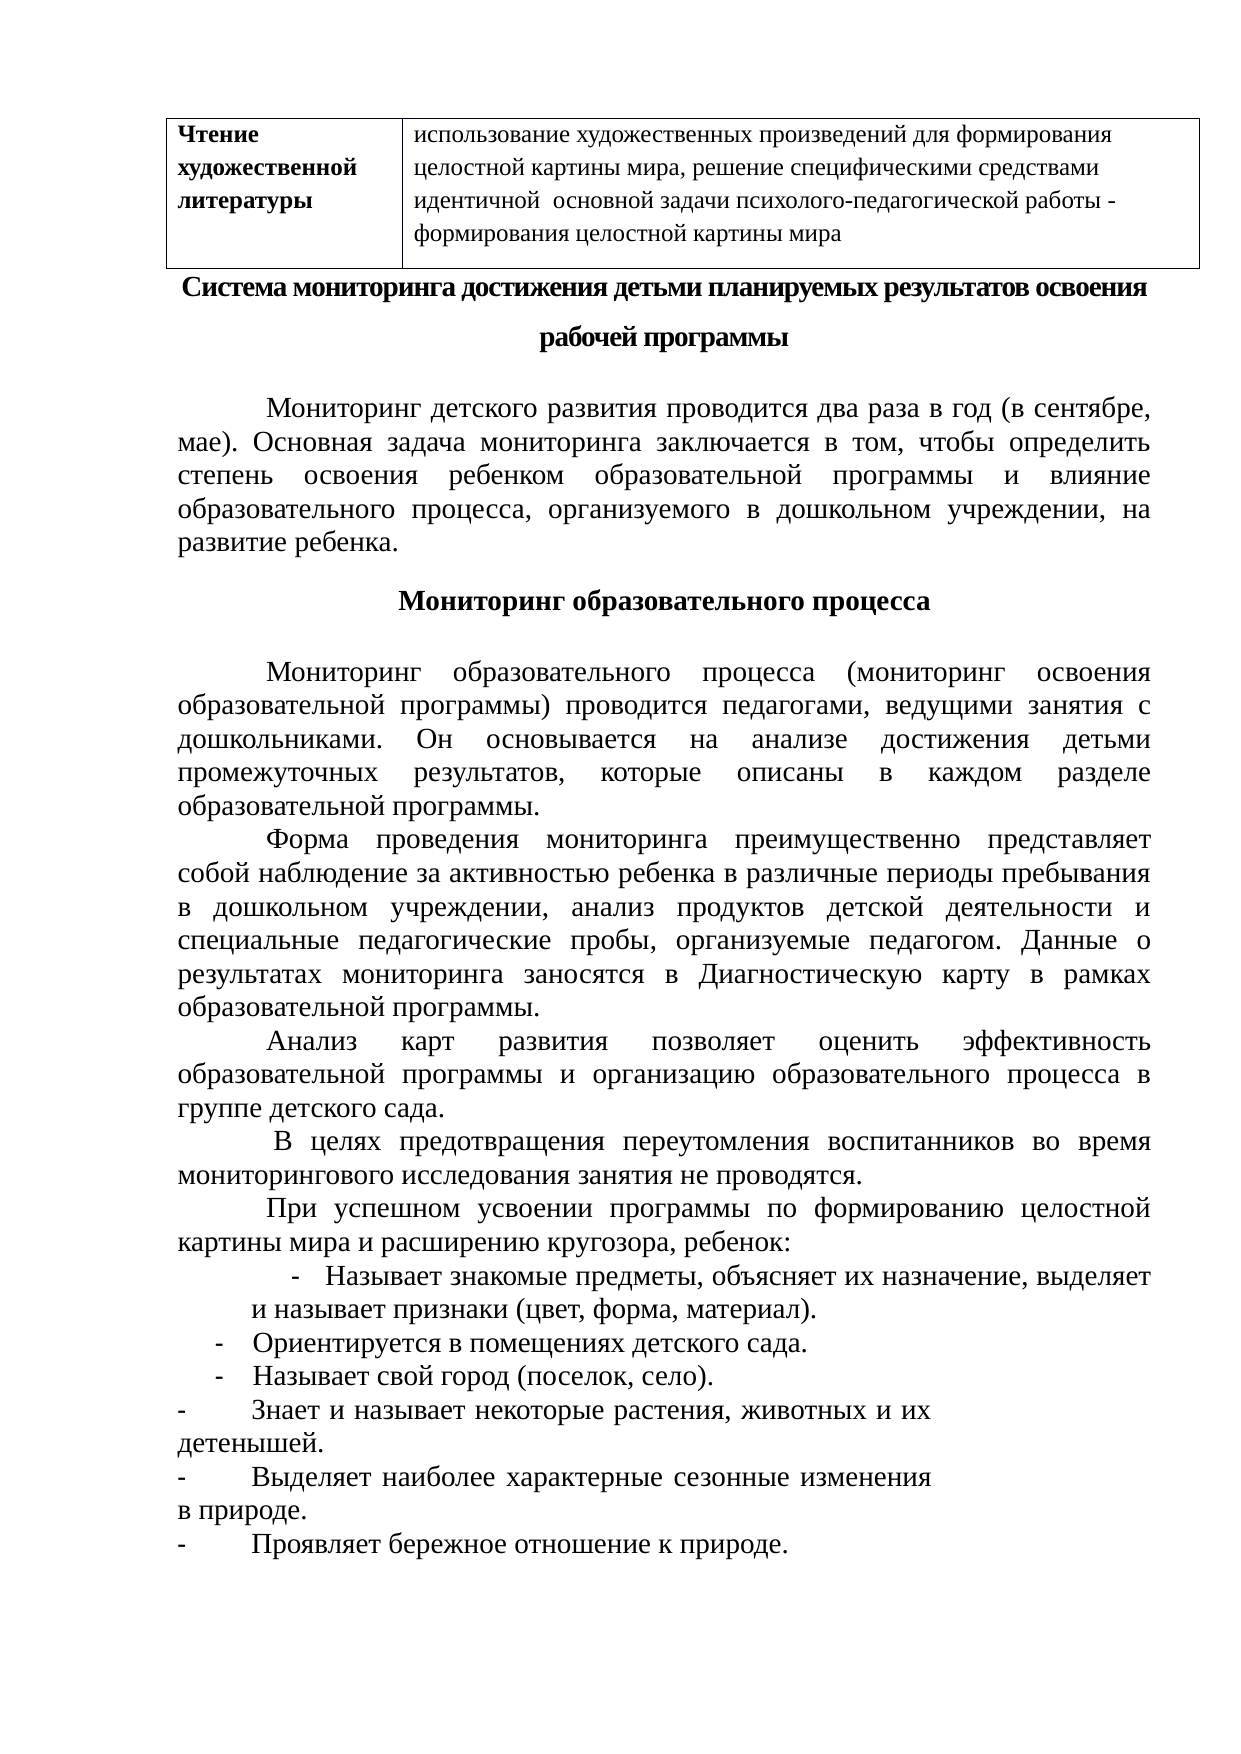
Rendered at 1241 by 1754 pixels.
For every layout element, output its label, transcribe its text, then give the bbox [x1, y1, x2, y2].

table_cell Чтение художественной литературы [167, 119, 402, 268]
list Выделяет наиболее характерные сезонные изменения в природе. [177, 1459, 932, 1526]
text При успешном усвоении программы по формированию целостной картины мира и расширению кругозора, ребенок: [177, 1191, 1152, 1258]
text Форма проведения мониторинга преимущественно представляет собой наблюдение за активностью ребенка в различные периоды пребывания в дошкольном учреждении, анализ продуктов детской деятельности и специальные педагогические пробы, организуемые педагогом. Данные о результатах мониторинга заносятся в Диагностическую карту в рамках образовательной программы. [177, 822, 1152, 1023]
table_cell использование художественных произведений для формирования целостной картины мира, решение специфическими средствами идентичной основной задачи психолого-педагогической работы - формирования целостной картины мира [403, 119, 1199, 268]
text Анализ карт развития позволяет оценить эффективность образовательной программы и организацию образовательного процесса в группе детского сада. [177, 1023, 1152, 1123]
text Мониторинг детского развития проводится два раза в год (в сентябре, мае). Основная задача мониторинга заключается в том, чтобы определить степень освоения ребенком образовательной программы и влияние образовательного процесса, организуемого в дошкольном учреждении, на развитие ребенка. [177, 390, 1152, 558]
list Знает и называет некоторые растения, животных и их детенышей. [177, 1392, 932, 1459]
text Мониторинг образовательного процесса (мониторинг освоения образовательной программы) проводится педагогами, ведущими занятия с дошкольниками. Он основывается на анализе достижения детьми промежуточных результатов, которые описаны в каждом разделе образовательной программы. [177, 654, 1152, 822]
text Система мониторинга достижения детьми планируемых результатов освоения рабочей программы [177, 269, 1152, 353]
list Называет свой город (поселок, село). [215, 1358, 1152, 1392]
text Мониторинг образовательного процесса [177, 583, 1152, 617]
list Ориентируется в помещениях детского сада. [215, 1325, 1152, 1358]
text В целях предотвращения переутомления воспитанников во время мониторингового исследования занятия не проводятся. [177, 1123, 1152, 1191]
list Проявляет бережное отношение к природе. [177, 1526, 932, 1559]
list Называет знакомые предметы, объясняет их назначение, выделяет и называет признаки (цвет, форма, материал). [251, 1258, 1152, 1325]
